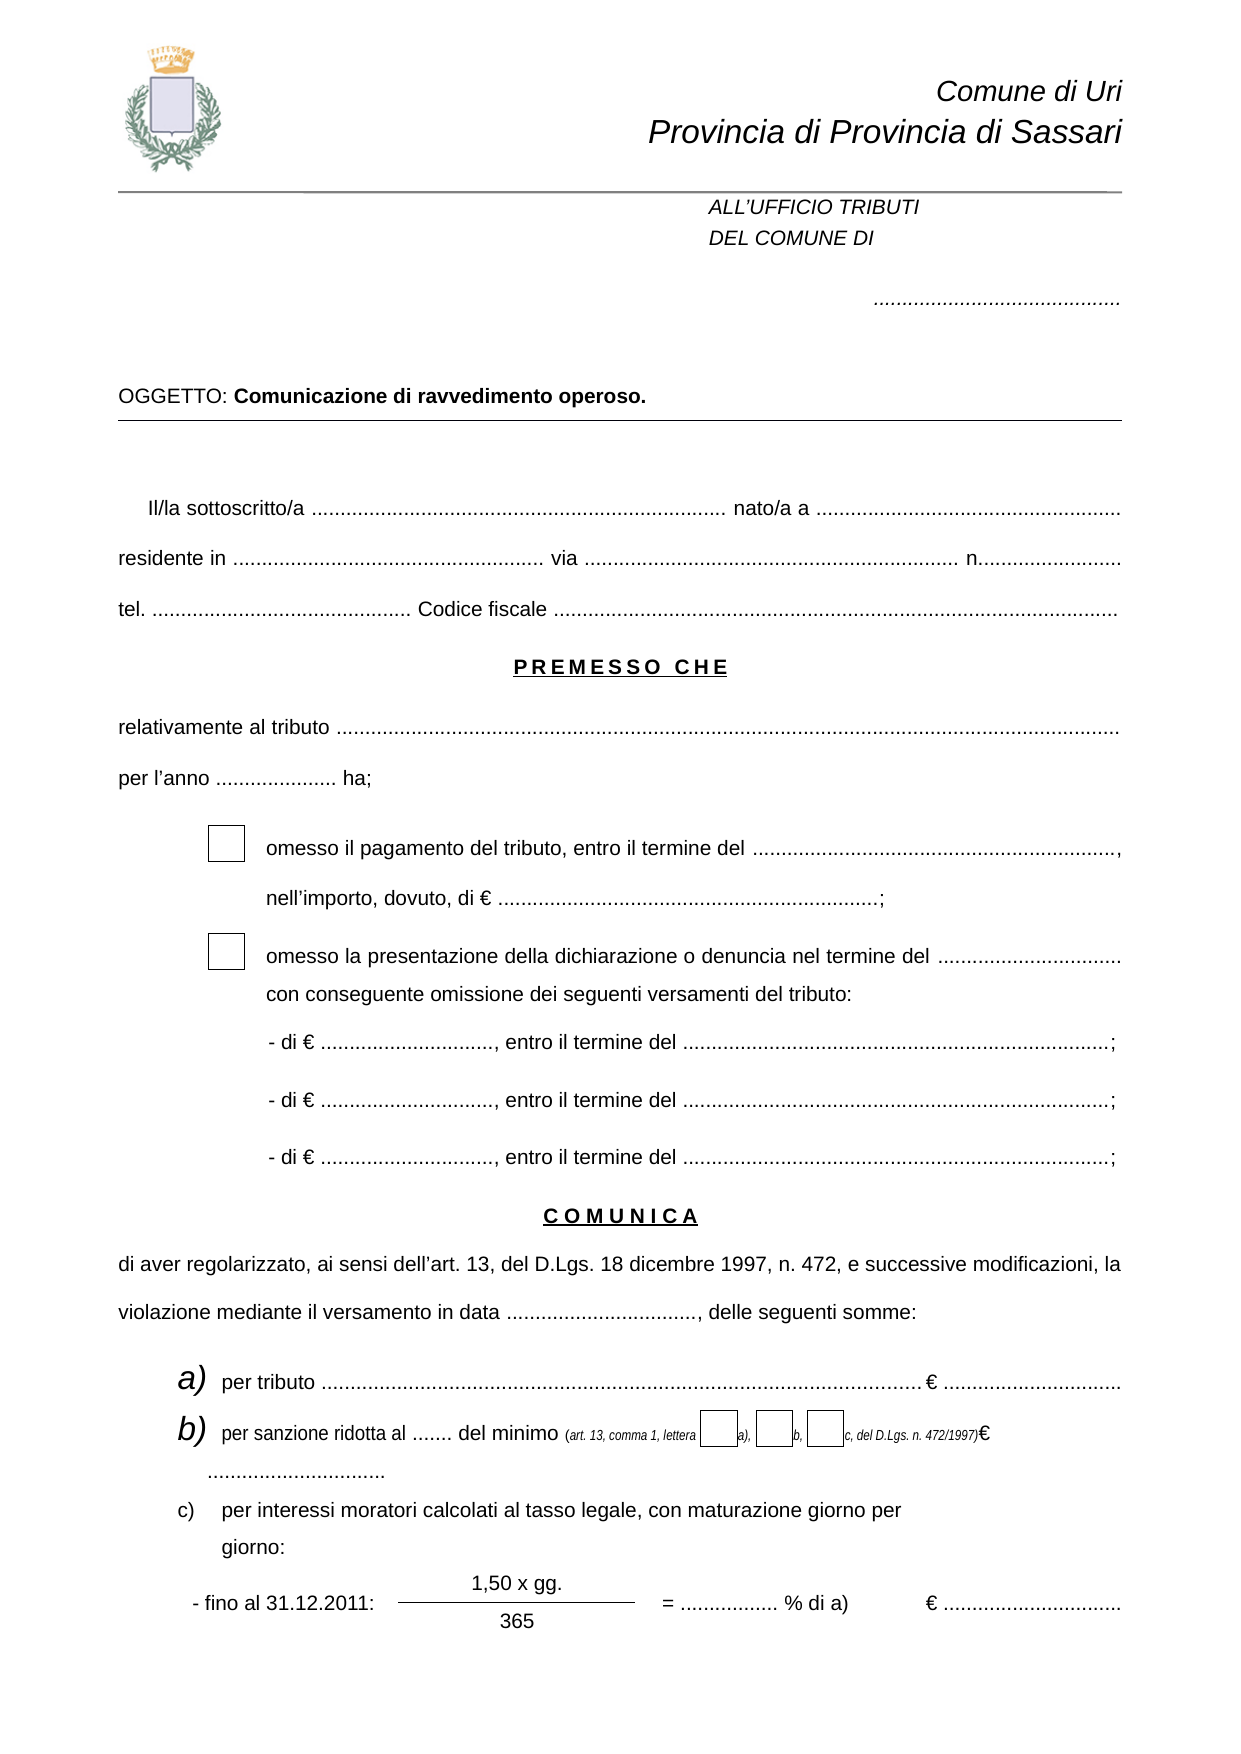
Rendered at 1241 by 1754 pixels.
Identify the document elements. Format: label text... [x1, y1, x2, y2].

text 365 [192, 1614, 1122, 1633]
text relativamente al tributo ........................................................................................................................................ per l’anno ..................... ha; [118, 703, 1122, 792]
text - di € .............................., entro il termine del ..........................................................................; [118, 1076, 1122, 1114]
picture [122, 43, 224, 175]
text di aver regolarizzato, ai sensi dell’art. 13, del D.Lgs. 18 dicembre 1997, n. 472, e successive modificazioni, la violazione mediante il versamento in data ................................., delle seguenti somme: [118, 1252, 1122, 1326]
text ALL’UFFICIO TRIBUTI [709, 195, 1122, 219]
text C O M U N I C A [118, 1203, 1122, 1227]
text DEL COMUNE DI [709, 226, 1122, 250]
text - fino al 31.12.2011: = ................. % di a) € ............................... [843, 1595, 1122, 1614]
text PREMESSO CHE [118, 655, 1122, 679]
text omesso la presentazione della dichiarazione o denuncia nel termine del ................................ con conseguente omissione dei seguenti versamenti del tributo: [118, 932, 1122, 1006]
text - fino al 31.12.2011: = ................. % di a) € ............................... [192, 1595, 845, 1614]
text 1,50 x gg. [192, 1571, 1122, 1595]
list per interessi moratori calcolati al tasso legale, con maturazione giorno per [177, 1498, 1122, 1522]
list per sanzione ridotta al ....... del minimo (art. 13, comma 1, lettera a), b, c, del D.Lgs. n. 472/1997) € ............................... [177, 1409, 1122, 1486]
text ........................................... [118, 274, 1122, 312]
text OGGETTO: Comunicazione di ravvedimento operoso. [118, 384, 1122, 408]
text Il/la sottoscritto/a ........................................................................ nato/a a ..................................................... residente in ...................................................... via ................................................................. n......................... tel. ............................................. Codice fiscale .................................................................................................. [118, 484, 1122, 623]
text - di € .............................., entro il termine del ..........................................................................; [118, 1018, 1122, 1057]
text omesso il pagamento del tributo, entro il termine del ..............................................................., nell’importo, dovuto, di € ..................................................................; [118, 824, 1122, 913]
list per tributo € ............................... [177, 1358, 1122, 1396]
text - di € .............................., entro il termine del ..........................................................................; [118, 1133, 1122, 1172]
text giorno: [221, 1535, 1122, 1559]
